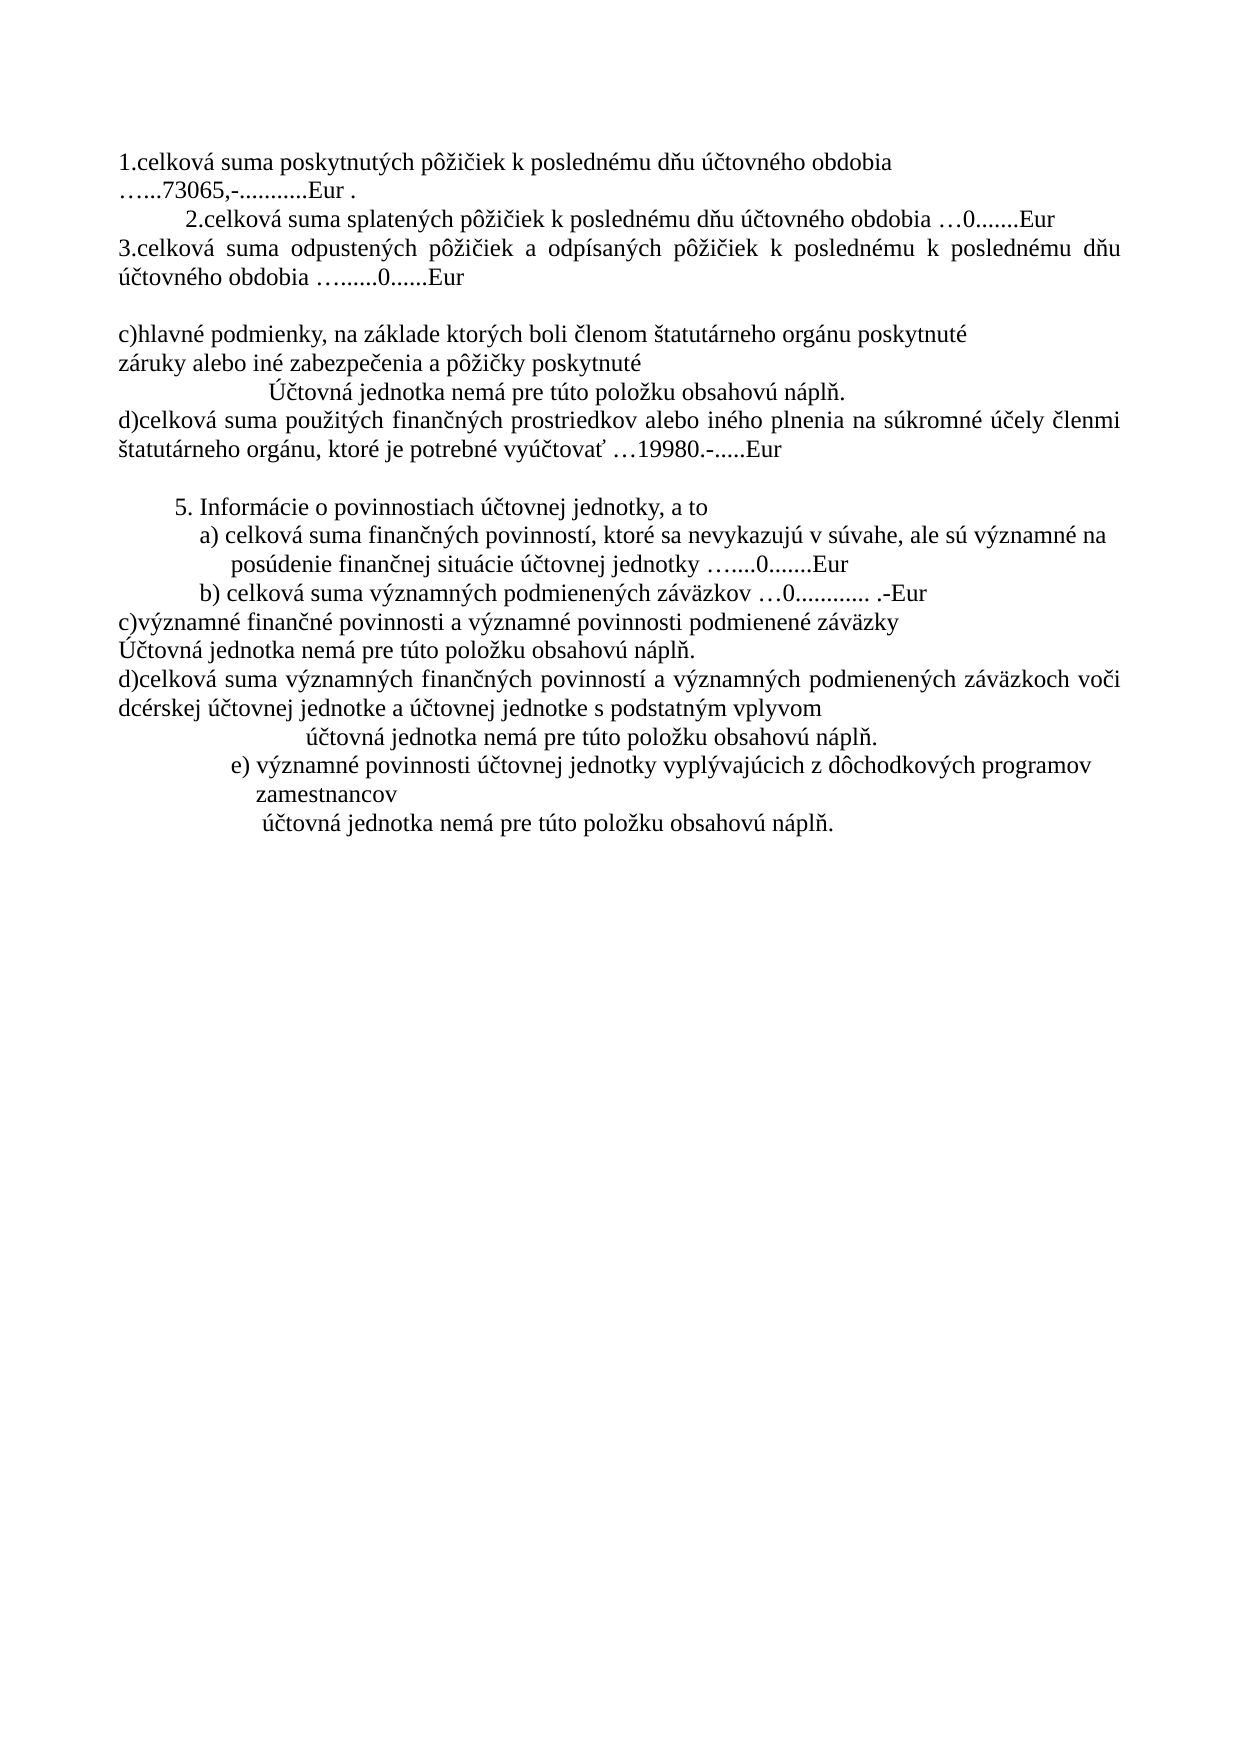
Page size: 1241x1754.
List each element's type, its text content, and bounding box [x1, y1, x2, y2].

list celková suma splatených pôžičiek k poslednému dňu účtovného obdobia …0.......Eur [118, 204, 1122, 233]
list významné finančné povinnosti a významné povinnosti podmienené záväzky [118, 607, 1122, 636]
list celková suma poskytnutých pôžičiek k poslednému dňu účtovného obdobia [118, 147, 1122, 176]
text e) významné povinnosti účtovnej jednotky vyplývajúcich z dôchodkových programov [118, 751, 1122, 779]
text Účtovná jednotka nemá pre túto položku obsahovú náplň. [118, 636, 1122, 664]
text b) celková suma významných podmienených záväzkov …0............ .-Eur [118, 578, 1122, 607]
list celková suma významných finančných povinností a významných podmienených záväzkoch voči dcérskej účtovnej jednotke a účtovnej jednotke s podstatným vplyvom [118, 664, 1122, 722]
text záruky alebo iné zabezpečenia a pôžičky poskytnuté [118, 348, 1122, 377]
list hlavné podmienky, na základe ktorých boli členom štatutárneho orgánu poskytnuté [118, 319, 1122, 348]
text účtovná jednotka nemá pre túto položku obsahovú náplň. [118, 722, 1122, 751]
text Účtovná jednotka nemá pre túto položku obsahovú náplň. [118, 377, 1122, 406]
text zamestnancov [118, 779, 1122, 808]
text a) celková suma finančných povinností, ktoré sa nevykazujú v súvahe, ale sú významné na [118, 521, 1122, 549]
text posúdenie finančnej situácie účtovnej jednotky …....0.......Eur [118, 549, 1122, 578]
text účtovná jednotka nemá pre túto položku obsahovú náplň. [118, 808, 1122, 837]
list celková suma použitých finančných prostriedkov alebo iného plnenia na súkromné účely členmi štatutárneho orgánu, ktoré je potrebné vyúčtovať …19980.-.....Eur [118, 406, 1122, 463]
text …...73065,-...........Eur . [118, 176, 1122, 204]
text 5. Informácie o povinnostiach účtovnej jednotky, a to [118, 492, 1122, 521]
list celková suma odpustených pôžičiek a odpísaných pôžičiek k poslednému k poslednému dňu účtovného obdobia …......0......Eur [118, 233, 1122, 291]
